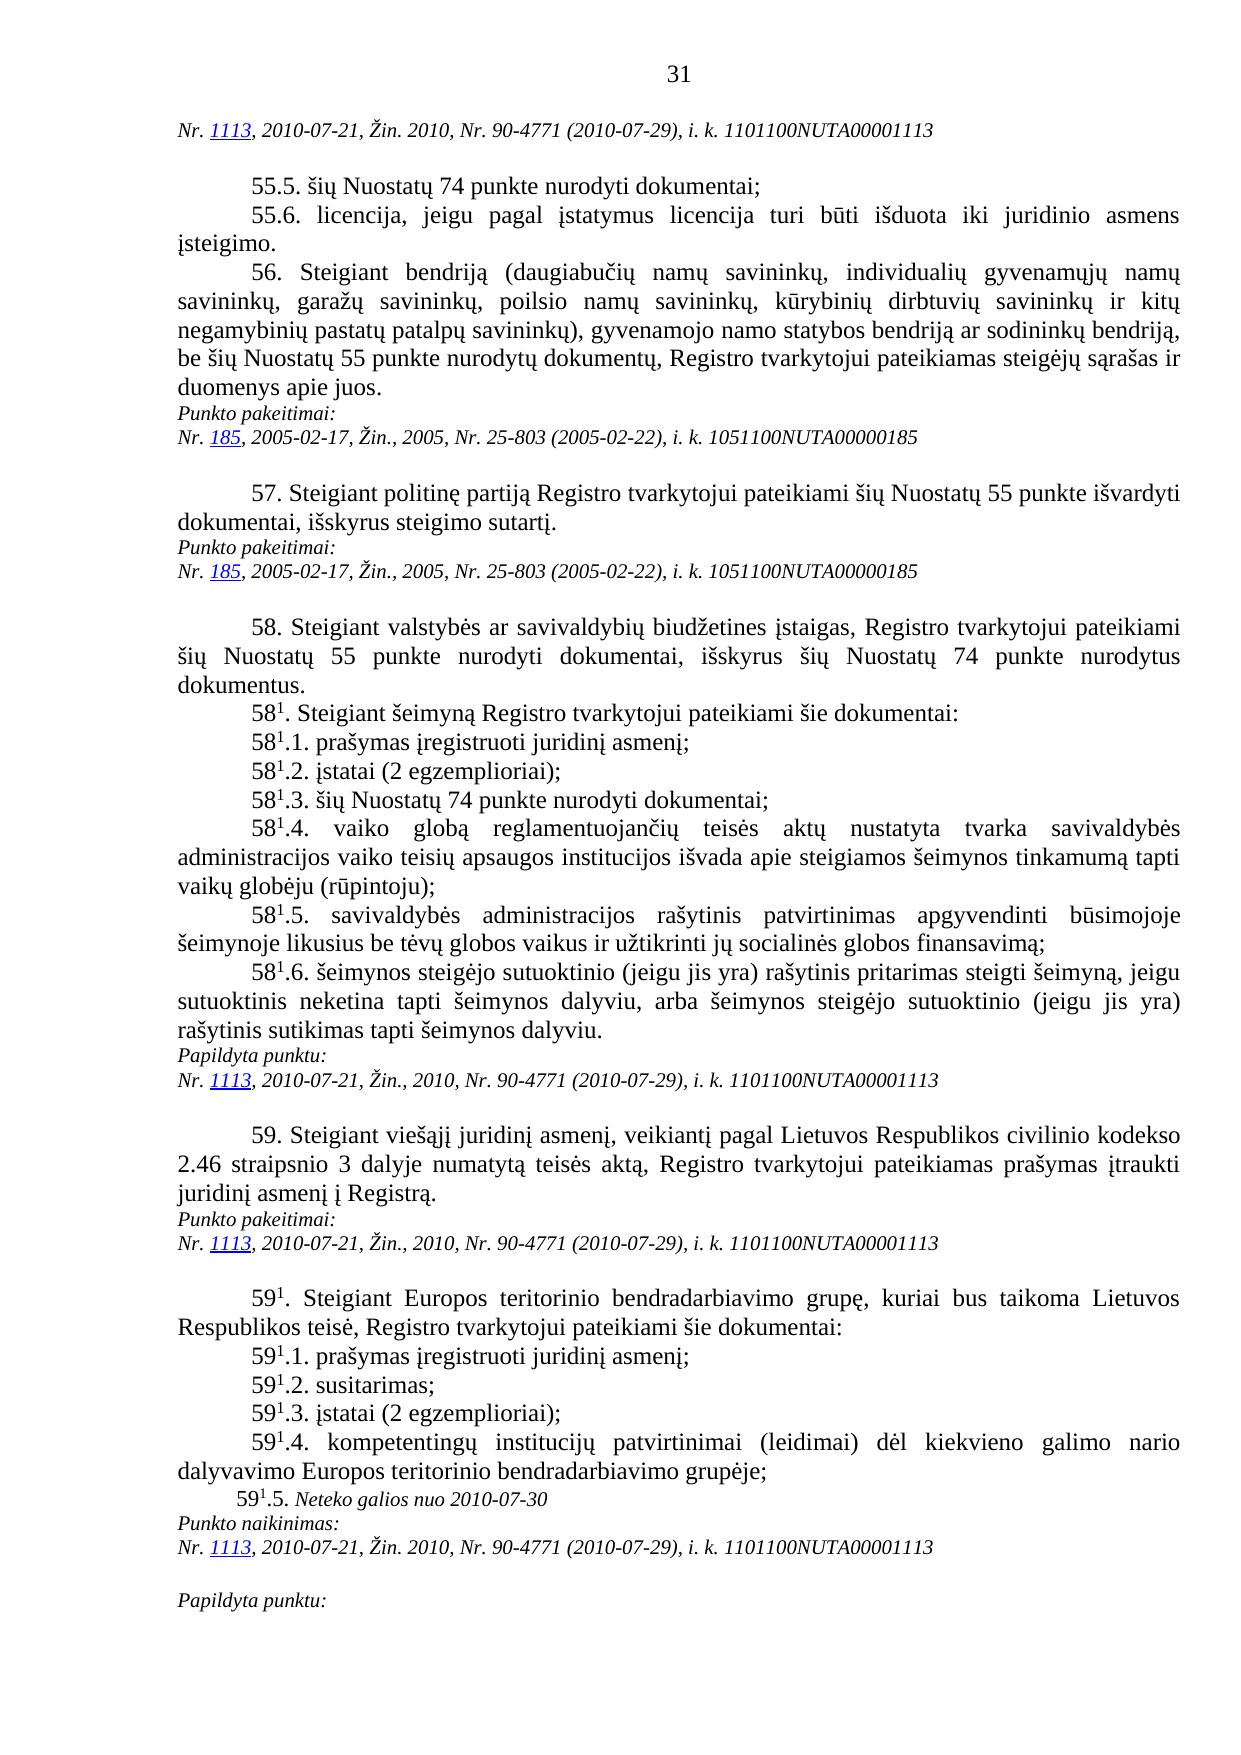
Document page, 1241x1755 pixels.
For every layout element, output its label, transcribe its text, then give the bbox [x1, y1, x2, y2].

text Nr. 1113, 2010-07-21, Žin. 2010, Nr. 90-4771 (2010-07-29), i. k. 1101100NUTA00001113 [177, 1535, 1181, 1559]
text 591.3. įstatai (2 egzemplioriai); [177, 1398, 1181, 1427]
text 591.4. kompetentingų institucijų patvirtinimai (leidimai) dėl kiekvieno galimo nario dalyvavimo Europos teritorinio bendradarbiavimo grupėje; [177, 1427, 1181, 1485]
text 55.6. licencija, jeigu pagal įstatymus licencija turi būti išduota iki juridinio asmens įsteigimo. [177, 200, 1181, 257]
text 581.6. šeimynos steigėjo sutuoktinio (jeigu jis yra) rašytinis pritarimas steigti šeimyną, jeigu sutuoktinis neketina tapti šeimynos dalyviu, arba šeimynos steigėjo sutuoktinio (jeigu jis yra) rašytinis sutikimas tapti šeimynos dalyviu. [177, 957, 1181, 1043]
text 581.4. vaiko globą reglamentuojančių teisės aktų nustatyta tvarka savivaldybės administracijos vaiko teisių apsaugos institucijos išvada apie steigiamos šeimynos tinkamumą tapti vaikų globėju (rūpintoju); [177, 813, 1181, 900]
text Punkto naikinimas: [177, 1511, 1181, 1535]
text Nr. 185, 2005-02-17, Žin., 2005, Nr. 25-803 (2005-02-22), i. k. 1051100NUTA00000185 [177, 559, 1181, 583]
text 59. Steigiant viešąjį juridinį asmenį, veikiantį pagal Lietuvos Respublikos civilinio kodekso 2.46 straipsnio 3 dalyje numatytą teisės aktą, Registro tvarkytojui pateikiamas prašymas įtraukti juridinį asmenį į Registrą. [177, 1120, 1181, 1207]
text 581.3. šių Nuostatų 74 punkte nurodyti dokumentai; [177, 785, 1181, 813]
text Nr. 1113, 2010-07-21, Žin. 2010, Nr. 90-4771 (2010-07-29), i. k. 1101100NUTA00001113 [177, 118, 1181, 142]
text 591.2. susitarimas; [177, 1370, 1181, 1398]
text Papildyta punktu: [177, 1043, 1181, 1067]
text 591. Steigiant Europos teritorinio bendradarbiavimo grupę, kuriai bus taikoma Lietuvos Respublikos teisė, Registro tvarkytojui pateikiami šie dokumentai: [177, 1283, 1181, 1341]
text Nr. 185, 2005-02-17, Žin., 2005, Nr. 25-803 (2005-02-22), i. k. 1051100NUTA00000185 [177, 425, 1181, 449]
text 57. Steigiant politinę partiją Registro tvarkytojui pateikiami šių Nuostatų 55 punkte išvardyti dokumentai, išskyrus steigimo sutartį. [177, 478, 1181, 535]
text 581.1. prašymas įregistruoti juridinį asmenį; [177, 727, 1181, 756]
text Nr. 1113, 2010-07-21, Žin., 2010, Nr. 90-4771 (2010-07-29), i. k. 1101100NUTA00001113 [177, 1067, 1181, 1092]
text 591.1. prašymas įregistruoti juridinį asmenį; [177, 1341, 1181, 1370]
text Punkto pakeitimai: [177, 1207, 1181, 1231]
text 56. Steigiant bendriją (daugiabučių namų savininkų, individualių gyvenamųjų namų savininkų, garažų savininkų, poilsio namų savininkų, kūrybinių dirbtuvių savininkų ir kitų negamybinių pastatų patalpų savininkų), gyvenamojo namo statybos bendriją ar sodininkų bendriją, be šių Nuostatų 55 punkte nurodytų dokumentų, Registro tvarkytojui pateikiamas steigėjų sąrašas ir duomenys apie juos. [177, 257, 1181, 401]
text 581. Steigiant šeimyną Registro tvarkytojui pateikiami šie dokumentai: [177, 698, 1181, 727]
text Punkto pakeitimai: [177, 401, 1181, 425]
text 581.5. savivaldybės administracijos rašytinis patvirtinimas apgyvendinti būsimojoje šeimynoje likusius be tėvų globos vaikus ir užtikrinti jų socialinės globos finansavimą; [177, 900, 1181, 957]
text 591.5. Neteko galios nuo 2010-07-30 [177, 1485, 1181, 1511]
text Punkto pakeitimai: [177, 535, 1181, 559]
text 55.5. šių Nuostatų 74 punkte nurodyti dokumentai; [177, 171, 1181, 200]
text Nr. 1113, 2010-07-21, Žin., 2010, Nr. 90-4771 (2010-07-29), i. k. 1101100NUTA00001113 [177, 1231, 1181, 1255]
text 58. Steigiant valstybės ar savivaldybių biudžetines įstaigas, Registro tvarkytojui pateikiami šių Nuostatų 55 punkte nurodyti dokumentai, išskyrus šių Nuostatų 74 punkte nurodytus dokumentus. [177, 612, 1181, 698]
text 581.2. įstatai (2 egzemplioriai); [177, 756, 1181, 785]
text Papildyta punktu: [177, 1588, 1181, 1612]
